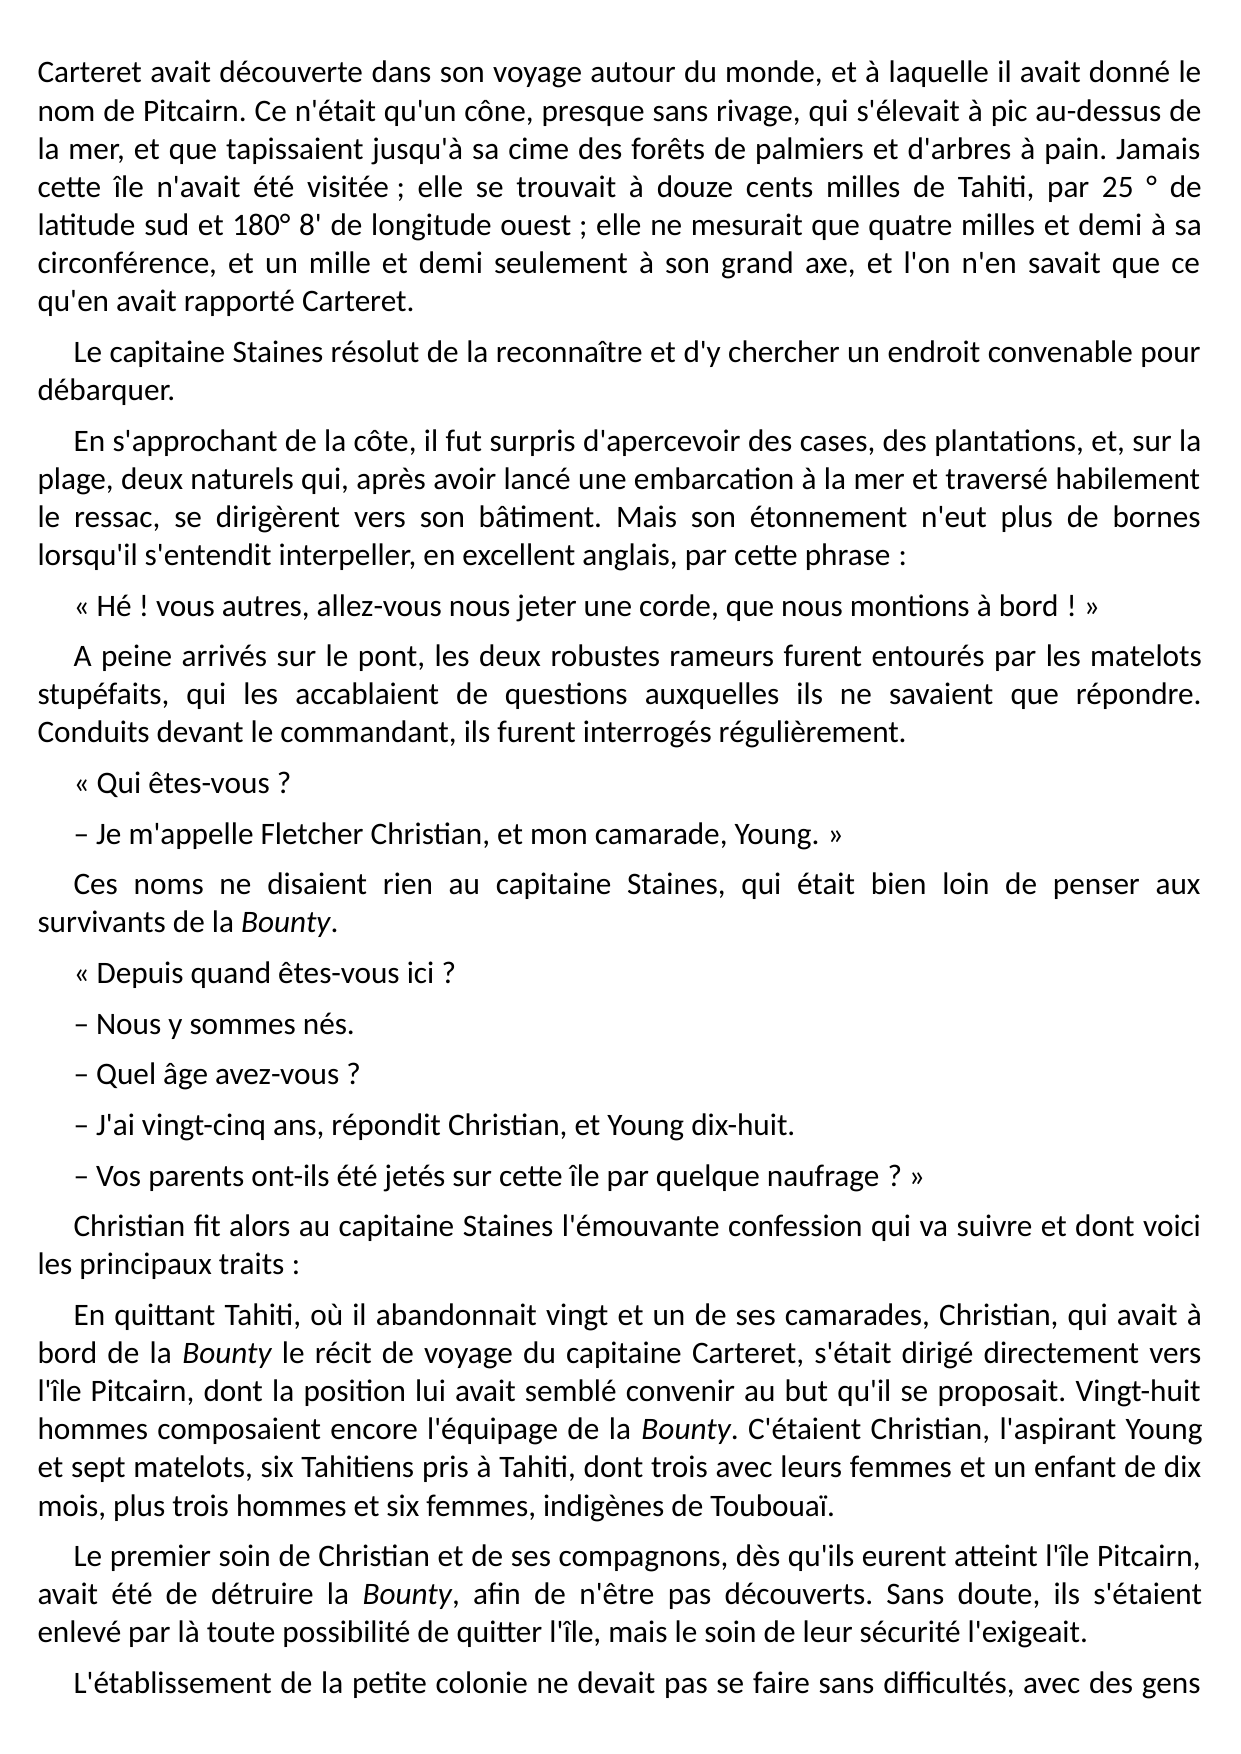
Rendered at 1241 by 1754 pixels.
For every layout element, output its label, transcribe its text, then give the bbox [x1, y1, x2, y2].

text « Depuis quand êtes-vous ici ? [37, 953, 1203, 991]
text – Vos parents ont-ils été jetés sur cette île par quelque naufrage ? » [37, 1156, 1203, 1194]
text Christian fit alors au capitaine Staines l'émouvante confession qui va suivre et dont voici les principaux traits : [37, 1206, 1203, 1283]
text En s'approchant de la côte, il fut surpris d'apercevoir des cases, des plantations, et, sur la plage, deux naturels qui, après avoir lancé une embarcation à la mer et traversé habilement le ressac, se dirigèrent vers son bâtiment. Mais son étonnement n'eut plus de bornes lorsqu'il s'entendit interpeller, en excellent anglais, par cette phrase : [37, 421, 1203, 573]
text « Hé ! vous autres, allez-vous nous jeter une corde, que nous montions à bord ! » [37, 586, 1203, 624]
text – J'ai vingt-cinq ans, répondit Christian, et Young dix-huit. [37, 1105, 1203, 1143]
text – Je m'appelle Fletcher Christian, et mon camarade, Young. » [37, 814, 1203, 852]
text – Quel âge avez-vous ? [37, 1054, 1203, 1093]
text Le premier soin de Christian et de ses compagnons, dès qu'ils eurent atteint l'île Pitcairn, avait été de détruire la Bounty, afin de n'être pas découverts. Sans doute, ils s'étaient enlevé par là toute possibilité de quitter l'île, mais le soin de leur sécurité l'exigeait. [37, 1536, 1203, 1651]
text L'établissement de la petite colonie ne devait pas se faire sans difficultés, avec des gens [37, 1663, 1203, 1701]
text A peine arrivés sur le pont, les deux robustes rameurs furent entourés par les matelots stupéfaits, qui les accablaient de questions auxquelles ils ne savaient que répondre. Conduits devant le commandant, ils furent interrogés régulièrement. [37, 636, 1203, 751]
text Ces noms ne disaient rien au capitaine Staines, qui était bien loin de penser aux survivants de la Bounty. [37, 864, 1203, 941]
text Carteret avait découverte dans son voyage autour du monde, et à laquelle il avait donné le nom de Pitcairn. Ce n'était qu'un cône, presque sans rivage, qui s'élevait à pic au-dessus de la mer, et que tapissaient jusqu'à sa cime des forêts de palmiers et d'arbres à pain. Jamais cette île n'avait été visitée ; elle se trouvait à douze cents milles de Tahiti, par 25 ° de latitude sud et 180° 8' de longitude ouest ; elle ne mesurait que quatre milles et demi à sa circonférence, et un mille et demi seulement à son grand axe, et l'on n'en savait que ce qu'en avait rapporté Carteret. [37, 53, 1203, 319]
text Le capitaine Staines résolut de la reconnaître et d'y chercher un endroit convenable pour débarquer. [37, 332, 1203, 408]
text – Nous y sommes nés. [37, 1004, 1203, 1042]
text En quittant Tahiti, où il abandonnait vingt et un de ses camarades, Christian, qui avait à bord de la Bounty le récit de voyage du capitaine Carteret, s'était dirigé directement vers l'île Pitcairn, dont la position lui avait semblé convenir au but qu'il se proposait. Vingt-huit hommes composaient encore l'équipage de la Bounty. C'étaient Christian, l'aspirant Young et sept matelots, six Tahitiens pris à Tahiti, dont trois avec leurs femmes et un enfant de dix mois, plus trois hommes et six femmes, indigènes de Toubouaï. [37, 1295, 1203, 1524]
text « Qui êtes-vous ? [37, 763, 1203, 801]
